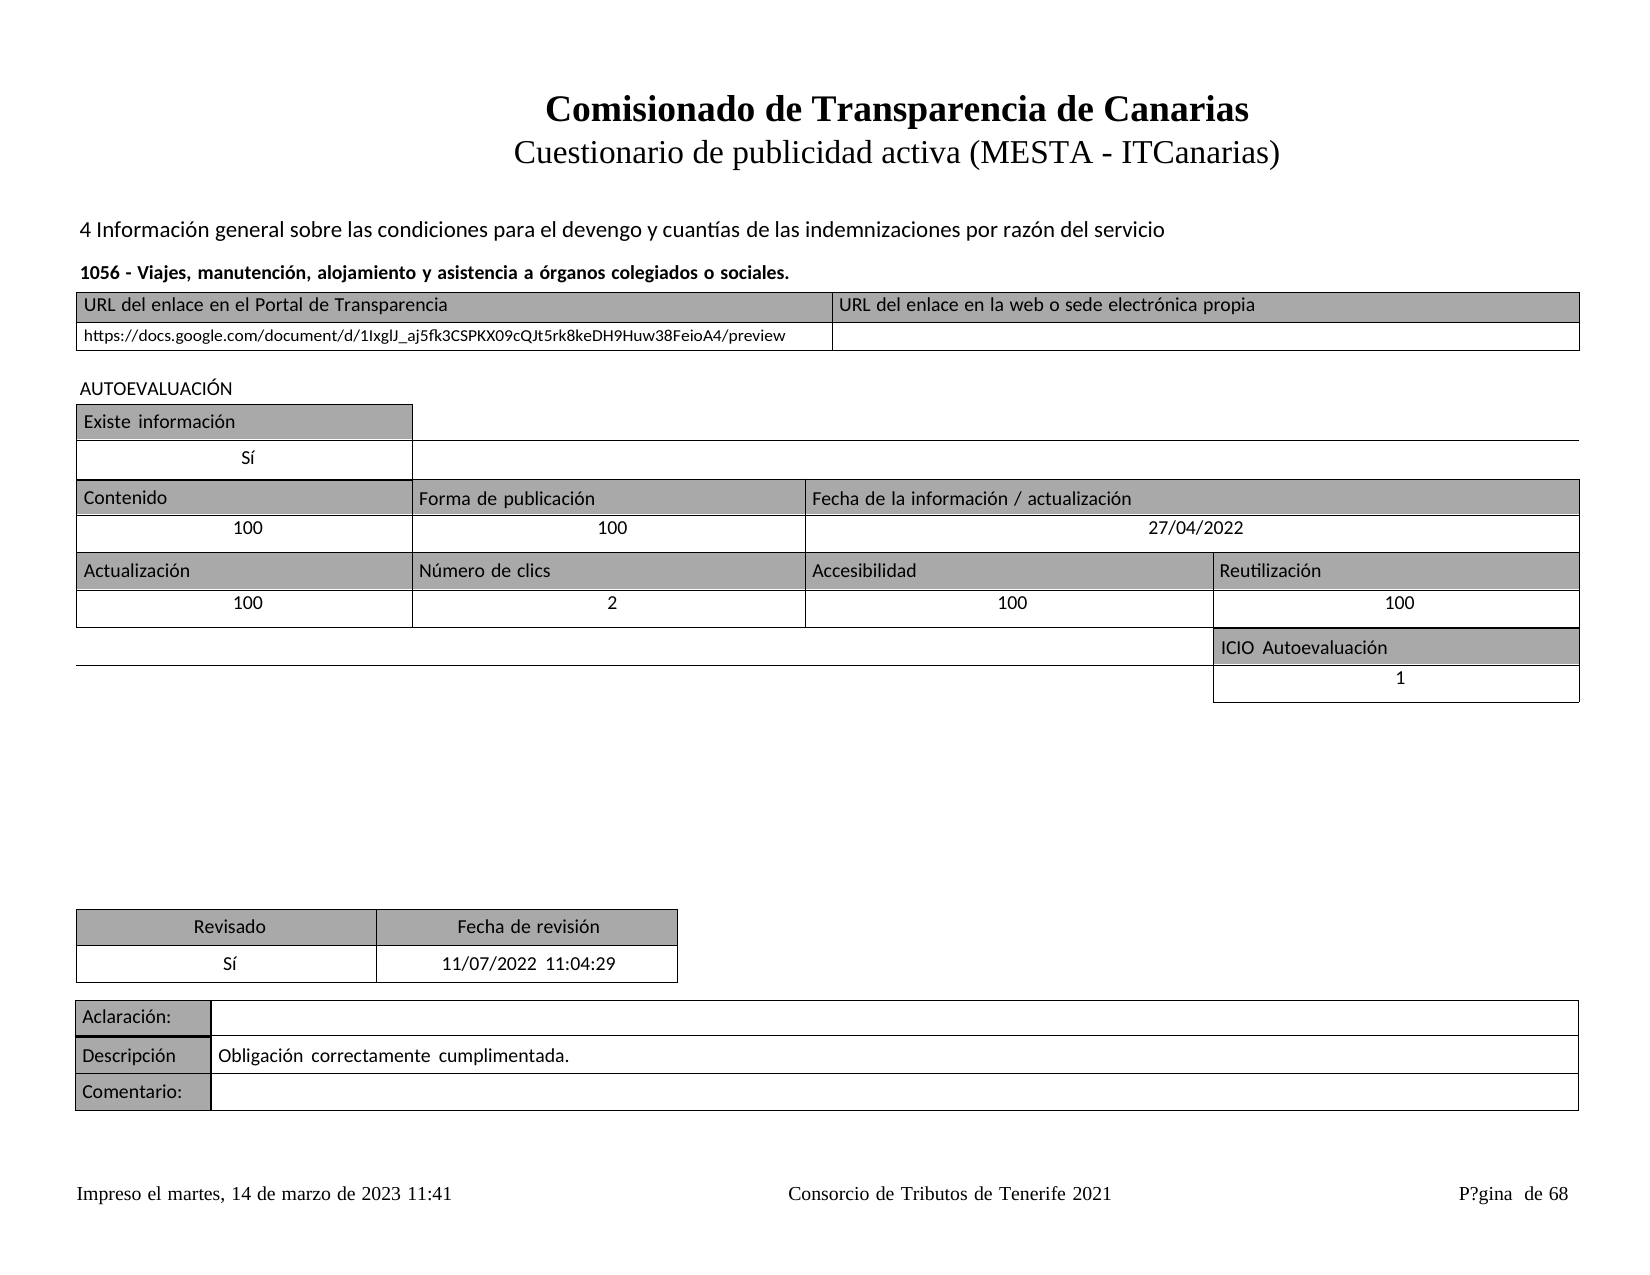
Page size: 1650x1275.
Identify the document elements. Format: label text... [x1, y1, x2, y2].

table_header Existe información [77, 405, 412, 439]
table_header URL del enlace en el Portal de Transparencia [77, 293, 832, 322]
table_cell Fecha de la información / actualización [806, 480, 1579, 514]
table_cell 11/07/2022 11:04:29 [377, 946, 677, 982]
table_cell https://docs.google.com/document/d/1IxglJ_aj5fk3CSPKX09cQJt5rk8keDH9Huw38FeioA4/preview [77, 323, 832, 350]
table_cell ICIO Autoevaluación [1214, 629, 1579, 664]
table_cell Forma de publicación [413, 480, 805, 514]
table_header [413, 404, 1579, 439]
table_cell [76, 666, 1213, 702]
table_header Aclaración: [76, 1001, 210, 1035]
table_cell 100 [413, 516, 805, 552]
table_header Fecha de revisión [377, 910, 677, 945]
table_cell Reutilización [1214, 553, 1579, 589]
table_cell Sí [77, 441, 412, 479]
table_cell 100 [806, 591, 1213, 627]
table_cell Accesibilidad [806, 553, 1213, 589]
table_cell [76, 628, 1213, 664]
text AUTOEVALUACIÓN [79, 376, 1594, 400]
table_cell [212, 1074, 1578, 1110]
table_cell Descripción [76, 1038, 210, 1073]
table_cell Actualización [77, 553, 412, 589]
table_cell 100 [1214, 591, 1579, 627]
table_cell 100 [77, 516, 412, 552]
table_cell Comentario: [76, 1074, 210, 1110]
table_cell 1 [1214, 666, 1579, 702]
table_cell [833, 323, 1579, 350]
text 1056 - Viajes, manutención, alojamiento y asistencia a órganos colegiados o sociales. [79, 260, 1594, 284]
table_header Revisado [77, 910, 376, 945]
subtitle Información general sobre las condiciones para el devengo y cuantías de las indemnizaciones por razón del servicio [79, 215, 1594, 243]
table_cell Sí [77, 946, 376, 982]
table_cell 100 [77, 591, 412, 627]
table_header [212, 1001, 1578, 1035]
table_cell Contenido [77, 481, 412, 514]
table_cell [413, 441, 1579, 479]
table_cell 2 [413, 591, 805, 627]
table_cell Número de clics [413, 553, 805, 589]
table_header URL del enlace en la web o sede electrónica propia [833, 293, 1579, 322]
table_cell Obligación correctamente cumplimentada. [212, 1036, 1578, 1073]
table_cell 27/04/2022 [806, 516, 1579, 552]
